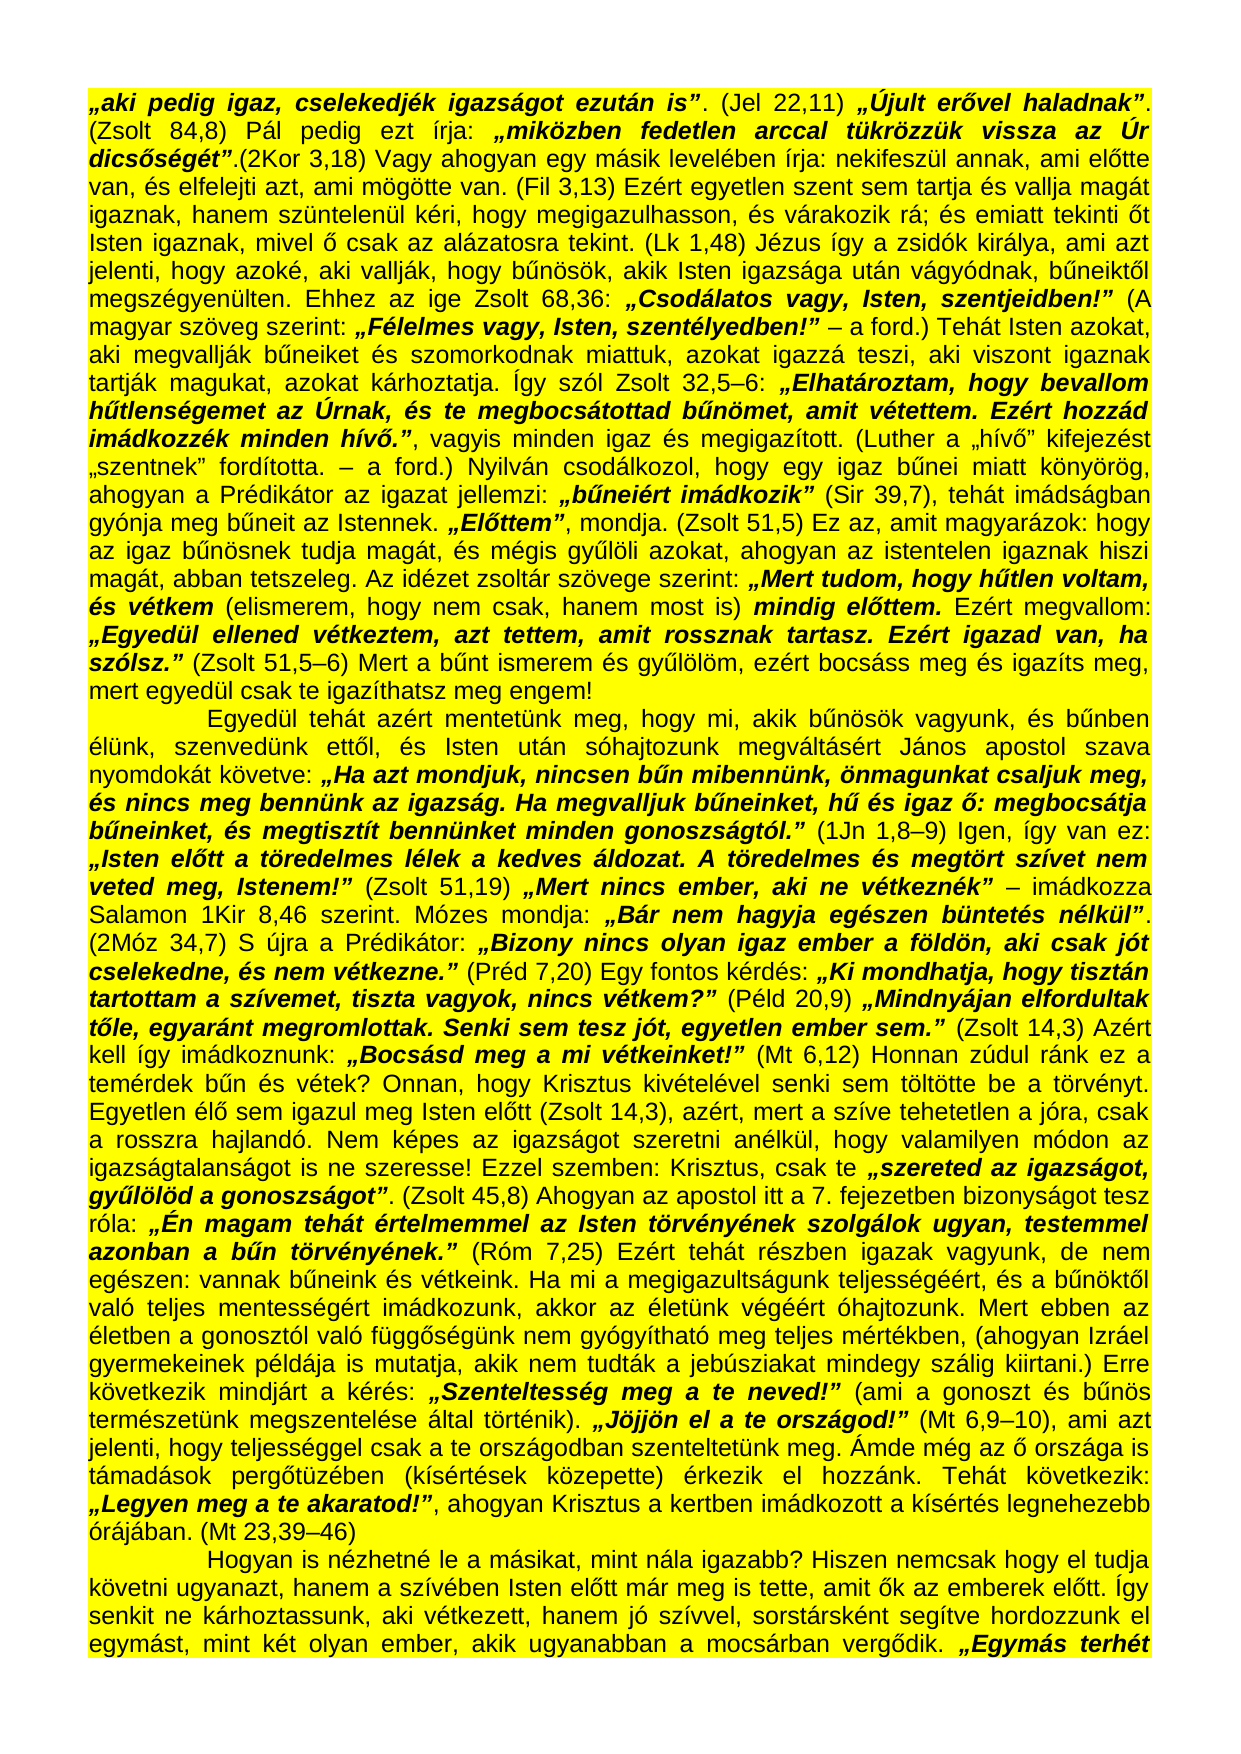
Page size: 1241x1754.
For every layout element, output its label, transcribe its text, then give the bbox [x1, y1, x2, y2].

text Hogyan is nézhetné le a másikat, mint nála igazabb? Hiszen nemcsak hogy el tudja követni ugyanazt, hanem a szívében Isten előtt már meg is tette, amit ők az emberek előtt. Így senkit ne kárhoztassunk, aki vétkezett, hanem jó szívvel, sorstársként segítve hordozzunk el egymást, mint két olyan ember, akik ugyanabban a mocsárban vergődik. „Egymás terhét [88, 1546, 1152, 1658]
text „aki pedig igaz, cselekedjék igazságot ezután is”. (Jel 22,11) „Újult erővel haladnak”. (Zsolt 84,8) Pál pedig ezt írja: „miközben fedetlen arccal tükrözzük vissza az Úr dicsőségét”.(2Kor 3,18) Vagy ahogyan egy másik levelében írja: nekifeszül annak, ami előtte van, és elfelejti azt, ami mögötte van. (Fil 3,13) Ezért egyetlen szent sem tartja és vallja magát igaznak, hanem szüntelenül kéri, hogy megigazulhasson, és várakozik rá; és emiatt tekinti őt Isten igaznak, mivel ő csak az alázatosra tekint. (Lk 1,48) Jézus így a zsidók királya, ami azt jelenti, hogy azoké, aki vallják, hogy bűnösök, akik Isten igazsága után vágyódnak, bűneiktől megszégyenülten. Ehhez az ige Zsolt 68,36: „Csodálatos vagy, Isten, szentjeidben!” (A magyar szöveg szerint: „Félelmes vagy, Isten, szentélyedben!” – a ford.) Tehát Isten azokat, aki megvallják bűneiket és szomorkodnak miattuk, azokat igazzá teszi, aki viszont igaznak tartják magukat, azokat kárhoztatja. Így szól Zsolt 32,5–6: „Elhatároztam, hogy bevallom hűtlenségemet az Úrnak, és te megbocsátottad bűnömet, amit vétettem. Ezért hozzád imádkozzék minden hívő.”, vagyis minden igaz és megigazított. (Luther a „hívő” kifejezést „szentnek” fordította. – a ford.) Nyilván csodálkozol, hogy egy igaz bűnei miatt könyörög, ahogyan a Prédikátor az igazat jellemzi: „bűneiért imádkozik” (Sir 39,7), tehát imádságban gyónja meg bűneit az Istennek. „Előttem”, mondja. (Zsolt 51,5) Ez az, amit magyarázok: hogy az igaz bűnösnek tudja magát, és mégis gyűlöli azokat, ahogyan az istentelen igaznak hiszi magát, abban tetszeleg. Az idézet zsoltár szövege szerint: „Mert tudom, hogy hűtlen voltam, és vétkem (elismerem, hogy nem csak, hanem most is) mindig előttem. Ezért megvallom: „Egyedül ellened vétkeztem, azt tettem, amit rossznak tartasz. Ezért igazad van, ha szólsz.” (Zsolt 51,5–6) Mert a bűnt ismerem és gyűlölöm, ezért bocsáss meg és igazíts meg, mert egyedül csak te igazíthatsz meg engem! [88, 88, 1152, 705]
text Egyedül tehát azért mentetünk meg, hogy mi, akik bűnösök vagyunk, és bűnben élünk, szenvedünk ettől, és Isten után sóhajtozunk megváltásért János apostol szava nyomdokát követve: „Ha azt mondjuk, nincsen bűn mibennünk, önmagunkat csaljuk meg, és nincs meg bennünk az igazság. Ha megvalljuk bűneinket, hű és igaz ő: megbocsátja bűneinket, és megtisztít bennünket minden gonoszságtól.” (1Jn 1,8–9) Igen, így van ez: „Isten előtt a töredelmes lélek a kedves áldozat. A töredelmes és megtört szívet nem veted meg, Istenem!” (Zsolt 51,19) „Mert nincs ember, aki ne vétkeznék” – imádkozza Salamon 1Kir 8,46 szerint. Mózes mondja: „Bár nem hagyja egészen büntetés nélkül”. (2Móz 34,7) S újra a Prédikátor: „Bizony nincs olyan igaz ember a földön, aki csak jót cselekedne, és nem vétkezne.” (Préd 7,20) Egy fontos kérdés: „Ki mondhatja, hogy tisztán tartottam a szívemet, tiszta vagyok, nincs vétkem?” (Péld 20,9) „Mindnyájan elfordultak tőle, egyaránt megromlottak. Senki sem tesz jót, egyetlen ember sem.” (Zsolt 14,3) Azért kell így imádkoznunk: „Bocsásd meg a mi vétkeinket!” (Mt 6,12) Honnan zúdul ránk ez a temérdek bűn és vétek? Onnan, hogy Krisztus kivételével senki sem töltötte be a törvényt. Egyetlen élő sem igazul meg Isten előtt (Zsolt 14,3), azért, mert a szíve tehetetlen a jóra, csak a rosszra hajlandó. Nem képes az igazságot szeretni anélkül, hogy valamilyen módon az igazságtalanságot is ne szeresse! Ezzel szemben: Krisztus, csak te „szereted az igazságot, gyűlölöd a gonoszságot”. (Zsolt 45,8) Ahogyan az apostol itt a 7. fejezetben bizonyságot tesz róla: „Én magam tehát értelmemmel az Isten törvényének szolgálok ugyan, testemmel azonban a bűn törvényének.” (Róm 7,25) Ezért tehát részben igazak vagyunk, de nem egészen: vannak bűneink és vétkeink. Ha mi a megigazultságunk teljességéért, és a bűnöktől való teljes mentességért imádkozunk, akkor az életünk végéért óhajtozunk. Mert ebben az életben a gonosztól való függőségünk nem gyógyítható meg teljes mértékben, (ahogyan Izráel gyermekeinek példája is mutatja, akik nem tudták a jebúsziakat mindegy szálig kiirtani.) Erre következik mindjárt a kérés: „Szenteltesség meg a te neved!” (ami a gonoszt és bűnös természetünk megszentelése által történik). „Jöjjön el a te országod!” (Mt 6,9–10), ami azt jelenti, hogy teljességgel csak a te országodban szenteltetünk meg. Ámde még az ő országa is támadások pergőtüzében (kísértések közepette) érkezik el hozzánk. Tehát következik: „Legyen meg a te akaratod!”, ahogyan Krisztus a kertben imádkozott a kísértés legnehezebb órájában. (Mt 23,39–46) [88, 705, 1152, 1546]
